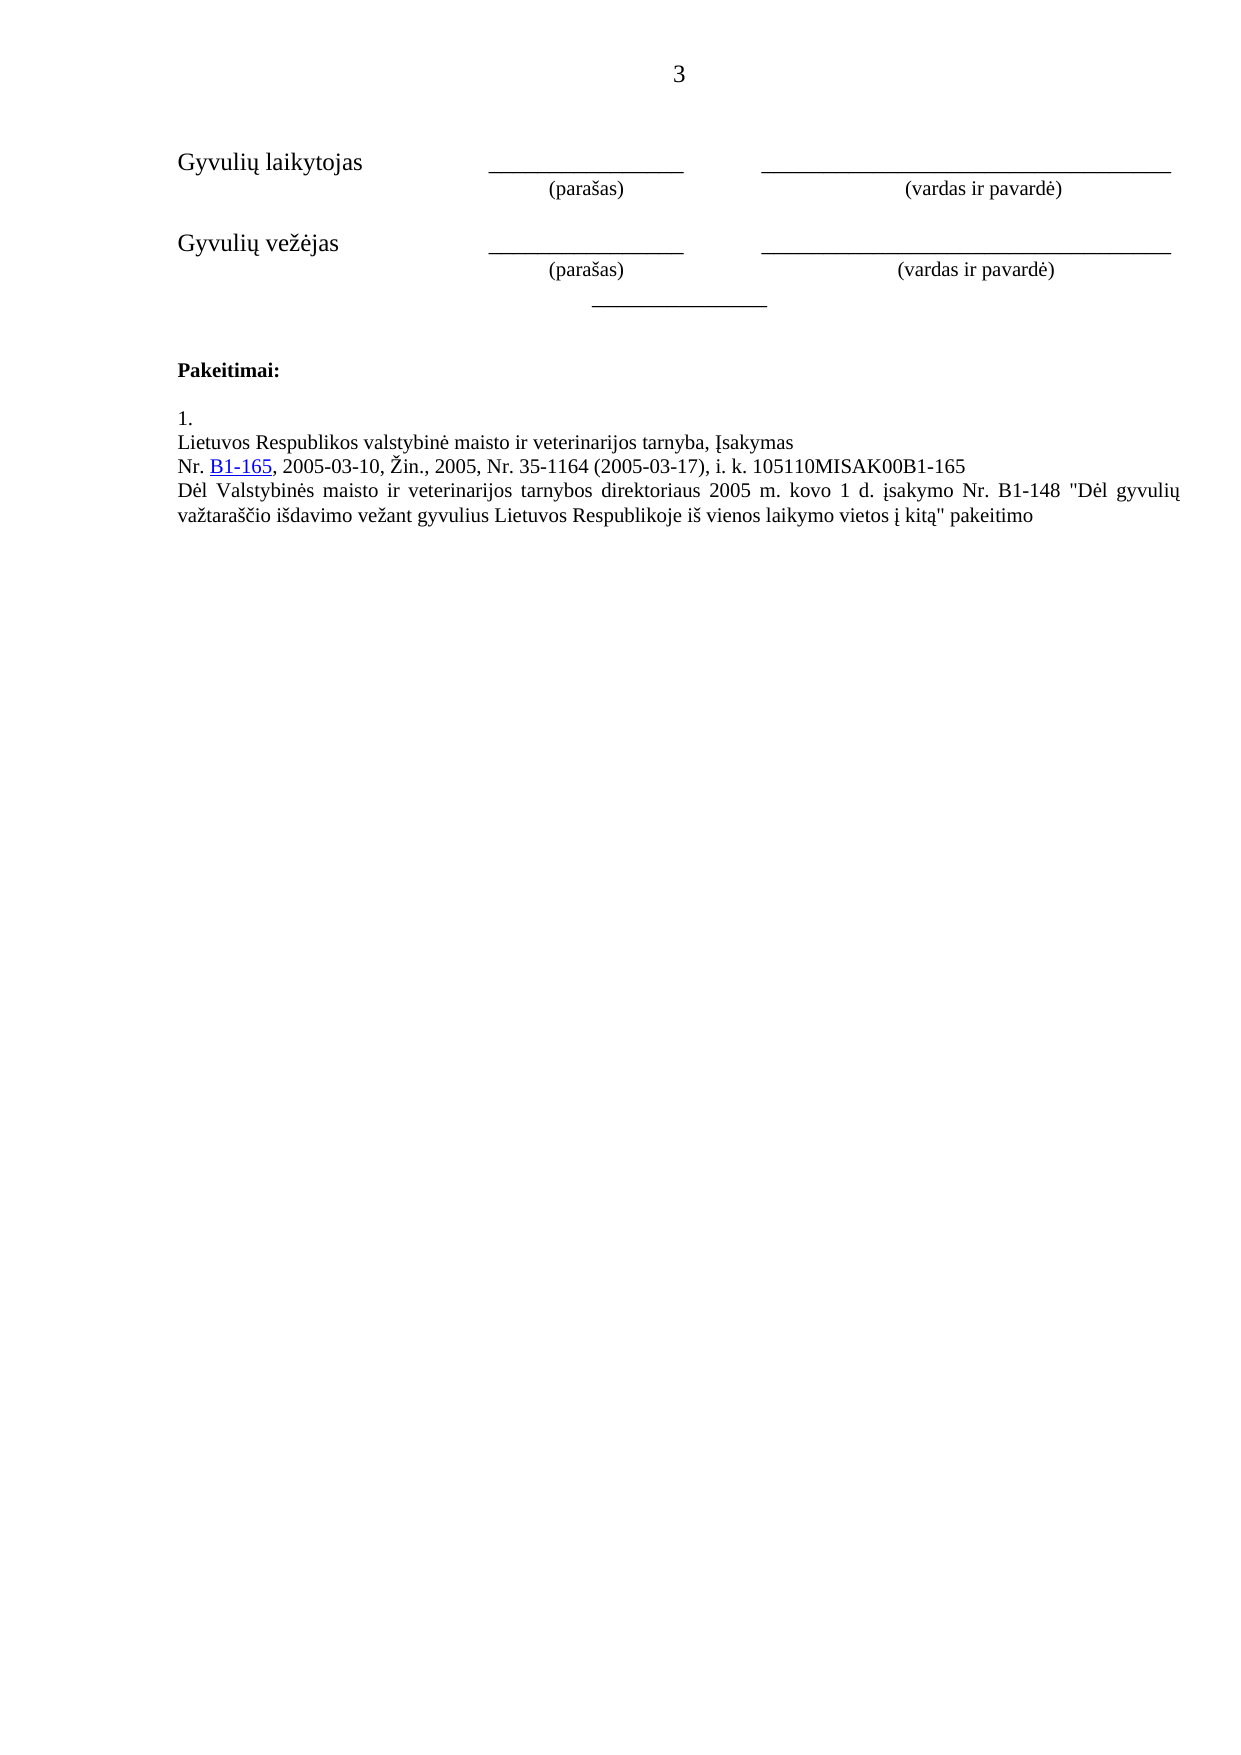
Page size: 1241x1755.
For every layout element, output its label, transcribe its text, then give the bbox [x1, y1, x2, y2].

text (parašas) (vardas ir pavardė) [177, 176, 1181, 200]
text ______________ [177, 281, 1181, 310]
text Lietuvos Respublikos valstybinė maisto ir veterinarijos tarnyba, Įsakymas [177, 430, 1181, 454]
text (parašas) (vardas ir pavardė) [177, 257, 1181, 281]
text Gyvulių laikytojas [177, 147, 1181, 176]
text 1. [177, 406, 1181, 430]
text Dėl Valstybinės maisto ir veterinarijos tarnybos direktoriaus 2005 m. kovo 1 d. įsakymo Nr. B1-148 "Dėl gyvulių važtaraščio išdavimo vežant gyvulius Lietuvos Respublikoje iš vienos laikymo vietos į kitą" pakeitimo [177, 478, 1181, 527]
text Pakeitimai: [177, 358, 1181, 382]
text Gyvulių vežėjas [177, 228, 1181, 257]
text Nr. B1-165, 2005-03-10, Žin., 2005, Nr. 35-1164 (2005-03-17), i. k. 105110MISAK00B1-165 [177, 454, 1181, 478]
